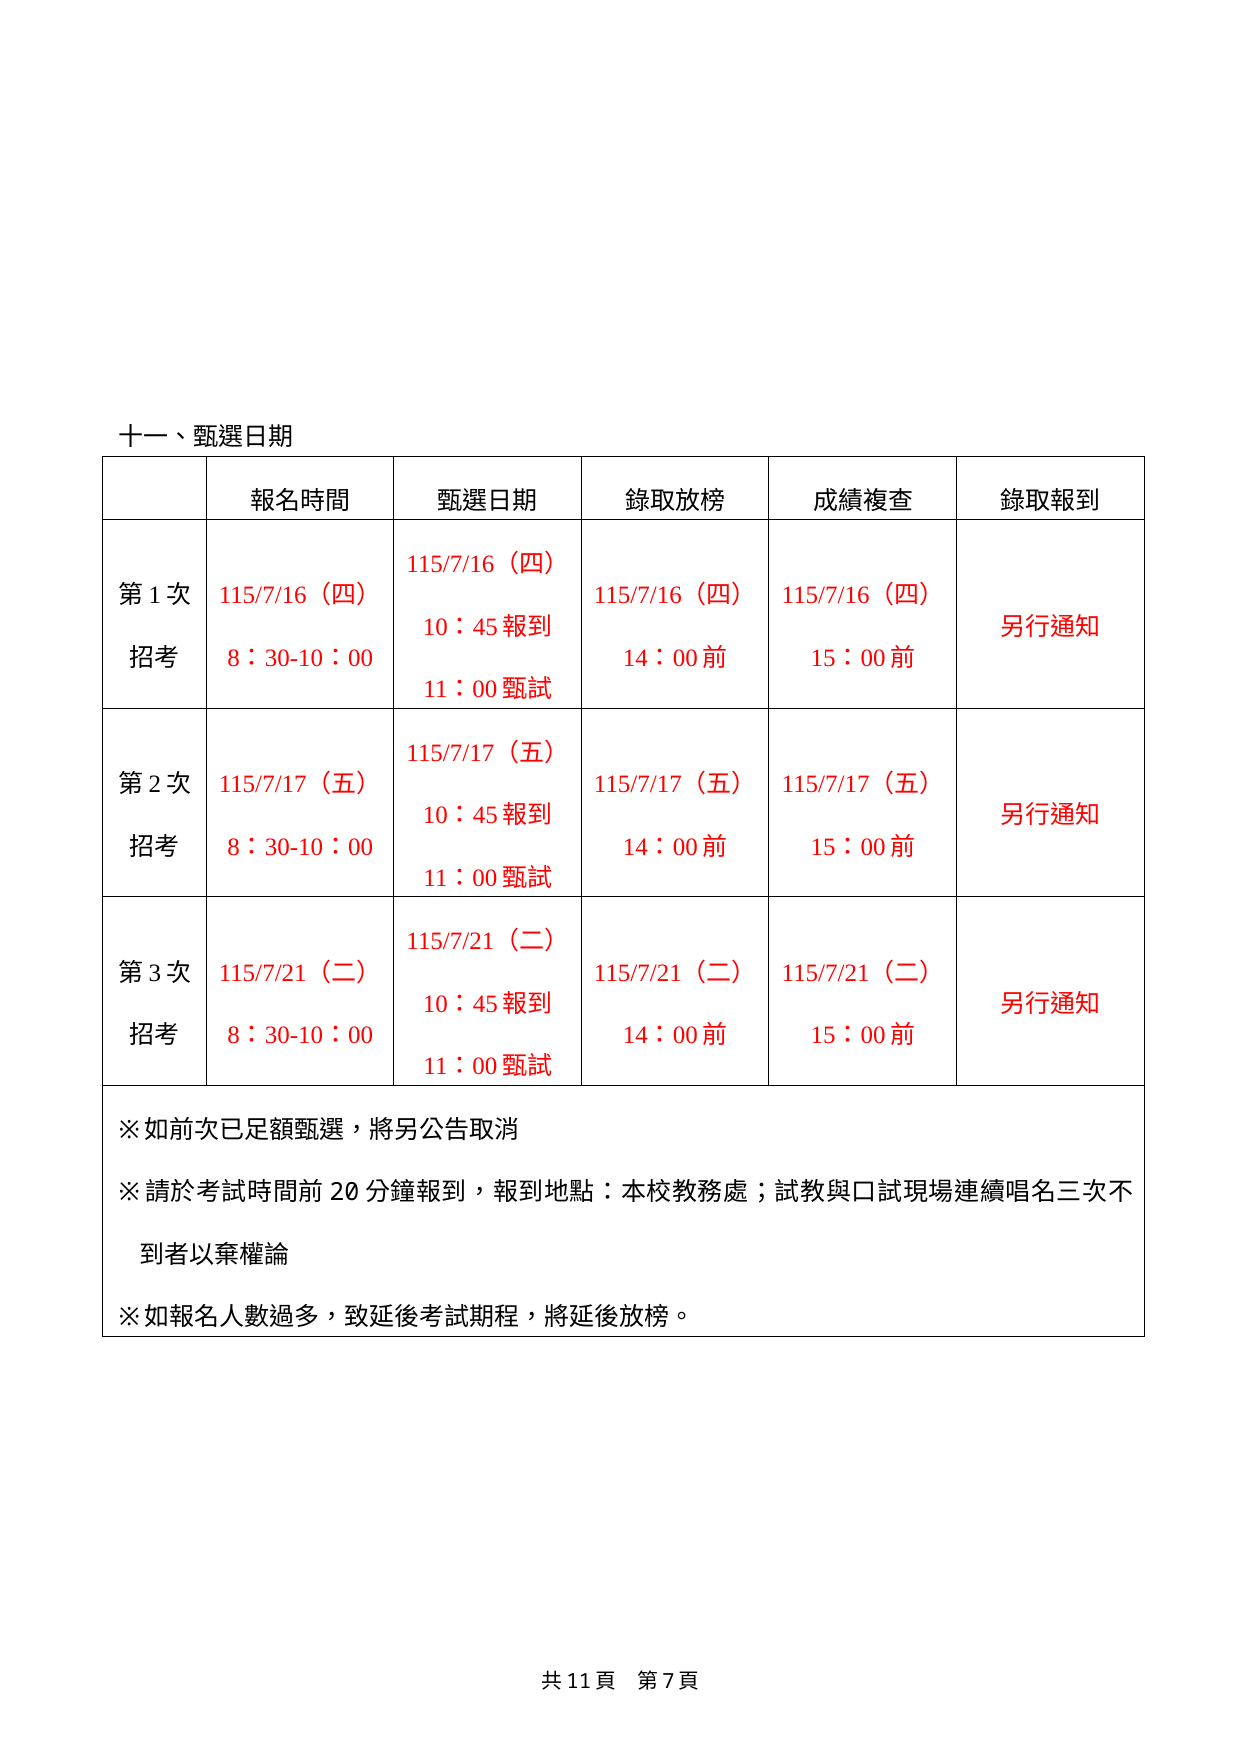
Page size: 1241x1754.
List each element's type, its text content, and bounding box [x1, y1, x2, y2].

table_cell 115/7/17（五） 14：00前 [582, 709, 768, 896]
table_cell ※如前次已足額甄選，將另公告取消 ※請於考試時間前20分鐘報到，報到地點：本校教務處；試教與口試現場連續唱名三次不到者以棄權論 ※如報名人數過多，致延後考試期程，將延後放榜。 [103, 1086, 1144, 1336]
table_cell 另行通知 [957, 709, 1144, 896]
table_cell 第2次招考 [103, 709, 206, 896]
text 十一、甄選日期 [118, 393, 1122, 456]
table_header 成績複查 [769, 457, 956, 519]
table_header 甄選日期 [394, 457, 581, 519]
table_cell 115/7/16（四） 14：00前 [582, 520, 768, 708]
table_cell 另行通知 [957, 520, 1144, 708]
table_cell 第3次招考 [103, 897, 206, 1085]
table_cell 115/7/16（四） 8：30-10：00 [207, 520, 393, 708]
table_cell 115/7/21（二） 8：30-10：00 [207, 897, 393, 1085]
table_cell 115/7/21（二） 15：00前 [769, 897, 956, 1085]
table_header 錄取放榜 [582, 457, 768, 519]
table_cell 115/7/16（四） 15：00前 [769, 520, 956, 708]
table_cell 115/7/21（二） 10：45報到 11：00甄試 [394, 897, 581, 1085]
table_cell 115/7/16（四） 10：45報到 11：00甄試 [394, 520, 581, 708]
table_cell 115/7/17（五） 8：30-10：00 [207, 709, 393, 896]
table_cell 115/7/21（二） 14：00前 [582, 897, 768, 1085]
table_header 錄取報到 [957, 457, 1144, 519]
table_cell 115/7/17（五） 15：00前 [769, 709, 956, 896]
table_header [103, 457, 206, 519]
table_cell 第1次招考 [103, 520, 206, 708]
table_cell 另行通知 [957, 897, 1144, 1085]
table_header 報名時間 [207, 457, 393, 519]
table_cell 115/7/17（五） 10：45報到 11：00甄試 [394, 709, 581, 896]
